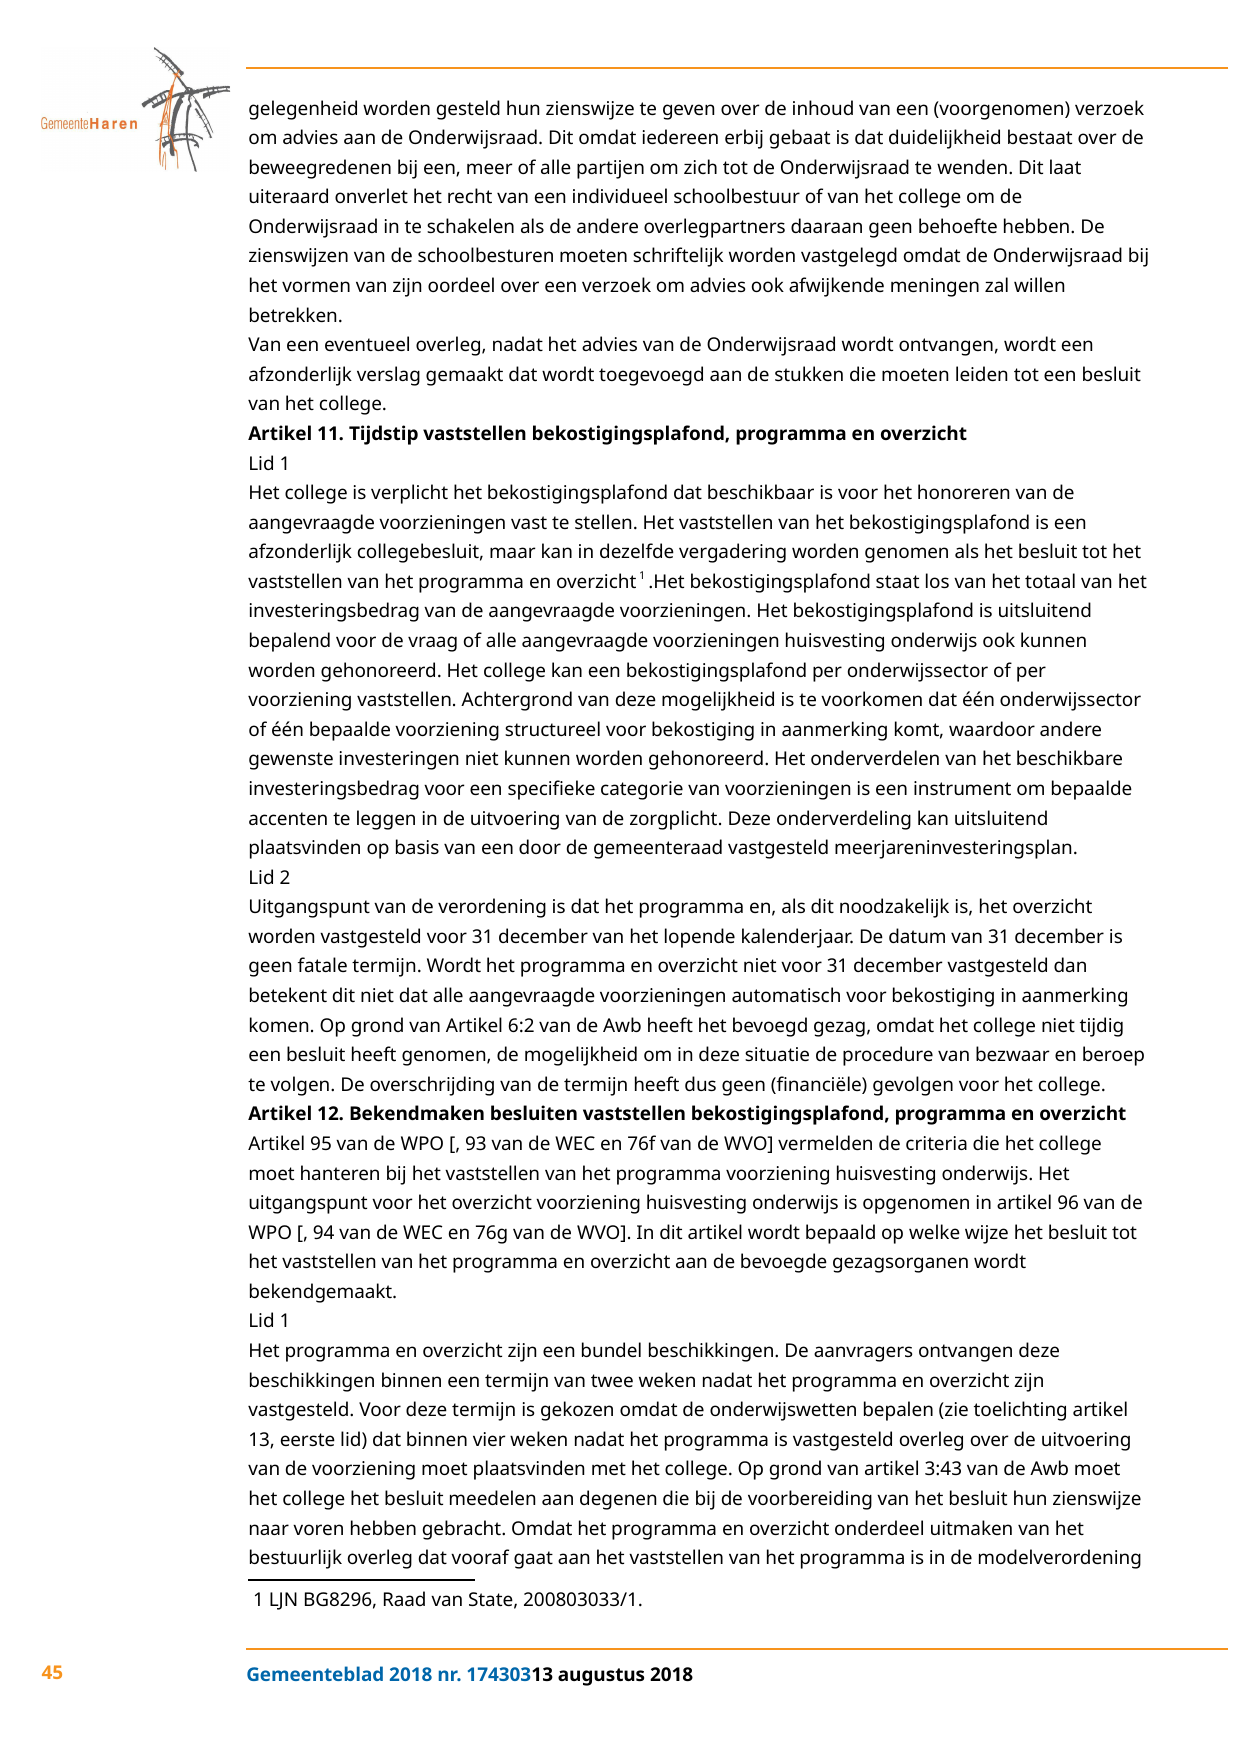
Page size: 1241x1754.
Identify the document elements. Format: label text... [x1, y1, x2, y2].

text Artikel 12. Bekendmaken besluiten vaststellen bekostigingsplafond, programma en overzicht [248, 1101, 1152, 1126]
text Artikel 95 van de WPO [, 93 van de WEC en 76f van de WVO] vermelden de criteria die het college moet hanteren bij het vaststellen van het programma voorziening huisvesting onderwijs. Het uitgangspunt voor het overzicht voorziening huisvesting onderwijs is opgenomen in artikel 96 van de WPO [, 94 van de WEC en 76g van de WVO]. In dit artikel wordt bepaald op welke wijze het besluit tot het vaststellen van het programma en overzicht aan de bevoegde gezagsorganen wordt bekendgemaakt. [248, 1130, 1152, 1304]
text Lid 1 [248, 450, 1152, 476]
text LJN BG8296, Raad van State, 200803033/1. [248, 1586, 1152, 1612]
text Van een eventueel overleg, nadat het advies van de Onderwijsraad wordt ontvangen, wordt een afzonderlijk verslag gemaakt dat wordt toegevoegd aan de stukken die moeten leiden tot een besluit van het college. [248, 331, 1152, 416]
picture [41, 47, 231, 172]
text Lid 1 [248, 1308, 1152, 1333]
text Het college is verplicht het bekostigingsplafond dat beschikbaar is voor het honoreren van de aangevraagde voorzieningen vast te stellen. Het vaststellen van het bekostigingsplafond is een afzonderlijk collegebesluit, maar kan in dezelfde vergadering worden genomen als het besluit tot het vaststellen van het programma en overzicht.Het bekostigingsplafond staat los van het totaal van het investeringsbedrag van de aangevraagde voorzieningen. Het bekostigingsplafond is uitsluitend bepalend voor de vraag of alle aangevraagde voorzieningen huisvesting onderwijs ook kunnen worden gehonoreerd. Het college kan een bekostigingsplafond per onderwijssector of per voorziening vaststellen. Achtergrond van deze mogelijkheid is te voorkomen dat één onderwijssector of één bepaalde voorziening structureel voor bekostiging in aanmerking komt, waardoor andere gewenste investeringen niet kunnen worden gehonoreerd. Het onderverdelen van het beschikbare investeringsbedrag voor een specifieke categorie van voorzieningen is een instrument om bepaalde accenten te leggen in de uitvoering van de zorgplicht. Deze onderverdeling kan uitsluitend plaatsvinden op basis van een door de gemeenteraad vastgesteld meerjareninvesteringsplan. [248, 479, 1152, 860]
text Het programma en overzicht zijn een bundel beschikkingen. De aanvragers ontvangen deze beschikkingen binnen een termijn van twee weken nadat het programma en overzicht zijn vastgesteld. Voor deze termijn is gekozen omdat de onderwijswetten bepalen (zie toelichting artikel 13, eerste lid) dat binnen vier weken nadat het programma is vastgesteld overleg over de uitvoering van de voorziening moet plaatsvinden met het college. Op grond van artikel 3:43 van de Awb moet het college het besluit meedelen aan degenen die bij de voorbereiding van het besluit hun zienswijze naar voren hebben gebracht. Omdat het programma en overzicht onderdeel uitmaken van het bestuurlijk overleg dat vooraf gaat aan het vaststellen van het programma is in de modelverordening [248, 1337, 1152, 1570]
text Lid 2 [248, 864, 1152, 890]
text Artikel 11. Tijdstip vaststellen bekostigingsplafond, programma en overzicht [248, 420, 1152, 446]
text gelegenheid worden gesteld hun zienswijze te geven over de inhoud van een (voorgenomen) verzoek om advies aan de Onderwijsraad. Dit omdat iedereen erbij gebaat is dat duidelijkheid bestaat over de beweegredenen bij een, meer of alle partijen om zich tot de Onderwijsraad te wenden. Dit laat uiteraard onverlet het recht van een individueel schoolbestuur of van het college om de Onderwijsraad in te schakelen als de andere overlegpartners daaraan geen behoefte hebben. De zienswijzen van de schoolbesturen moeten schriftelijk worden vastgelegd omdat de Onderwijsraad bij het vormen van zijn oordeel over een verzoek om advies ook afwijkende meningen zal willen betrekken. [248, 95, 1152, 328]
text Uitgangspunt van de verordening is dat het programma en, als dit noodzakelijk is, het overzicht worden vastgesteld voor 31 december van het lopende kalenderjaar. De datum van 31 december is geen fatale termijn. Wordt het programma en overzicht niet voor 31 december vastgesteld dan betekent dit niet dat alle aangevraagde voorzieningen automatisch voor bekostiging in aanmerking komen. Op grond van Artikel 6:2 van de Awb heeft het bevoegd gezag, omdat het college niet tijdig een besluit heeft genomen, de mogelijkheid om in deze situatie de procedure van bezwaar en beroep te volgen. De overschrijding van de termijn heeft dus geen (financiële) gevolgen voor het college. [248, 893, 1152, 1097]
